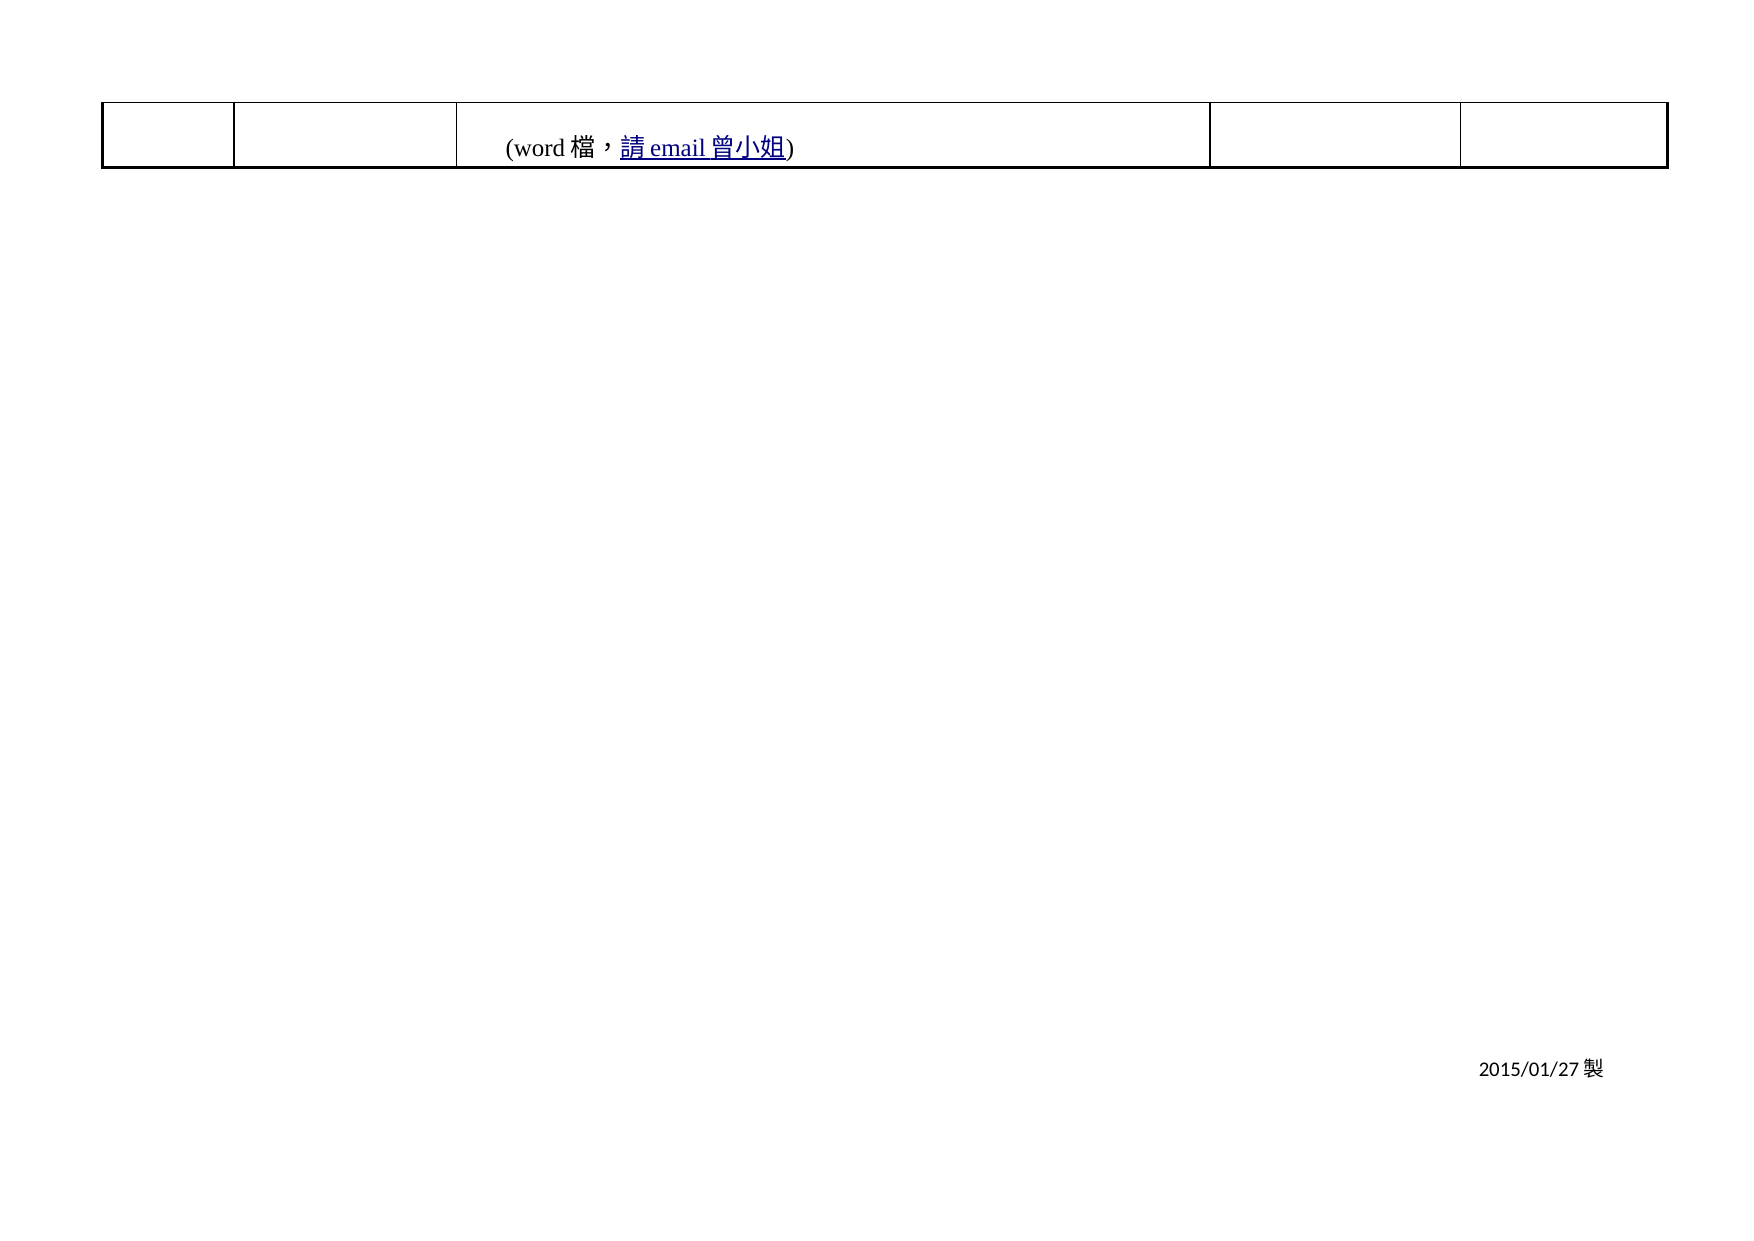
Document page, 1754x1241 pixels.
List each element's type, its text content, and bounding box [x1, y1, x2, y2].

table_cell [1461, 103, 1666, 166]
table_cell [104, 103, 233, 166]
table_cell [1211, 103, 1460, 166]
table_cell (word檔，請email曾小姐) [457, 103, 1209, 166]
table_cell [235, 103, 456, 166]
